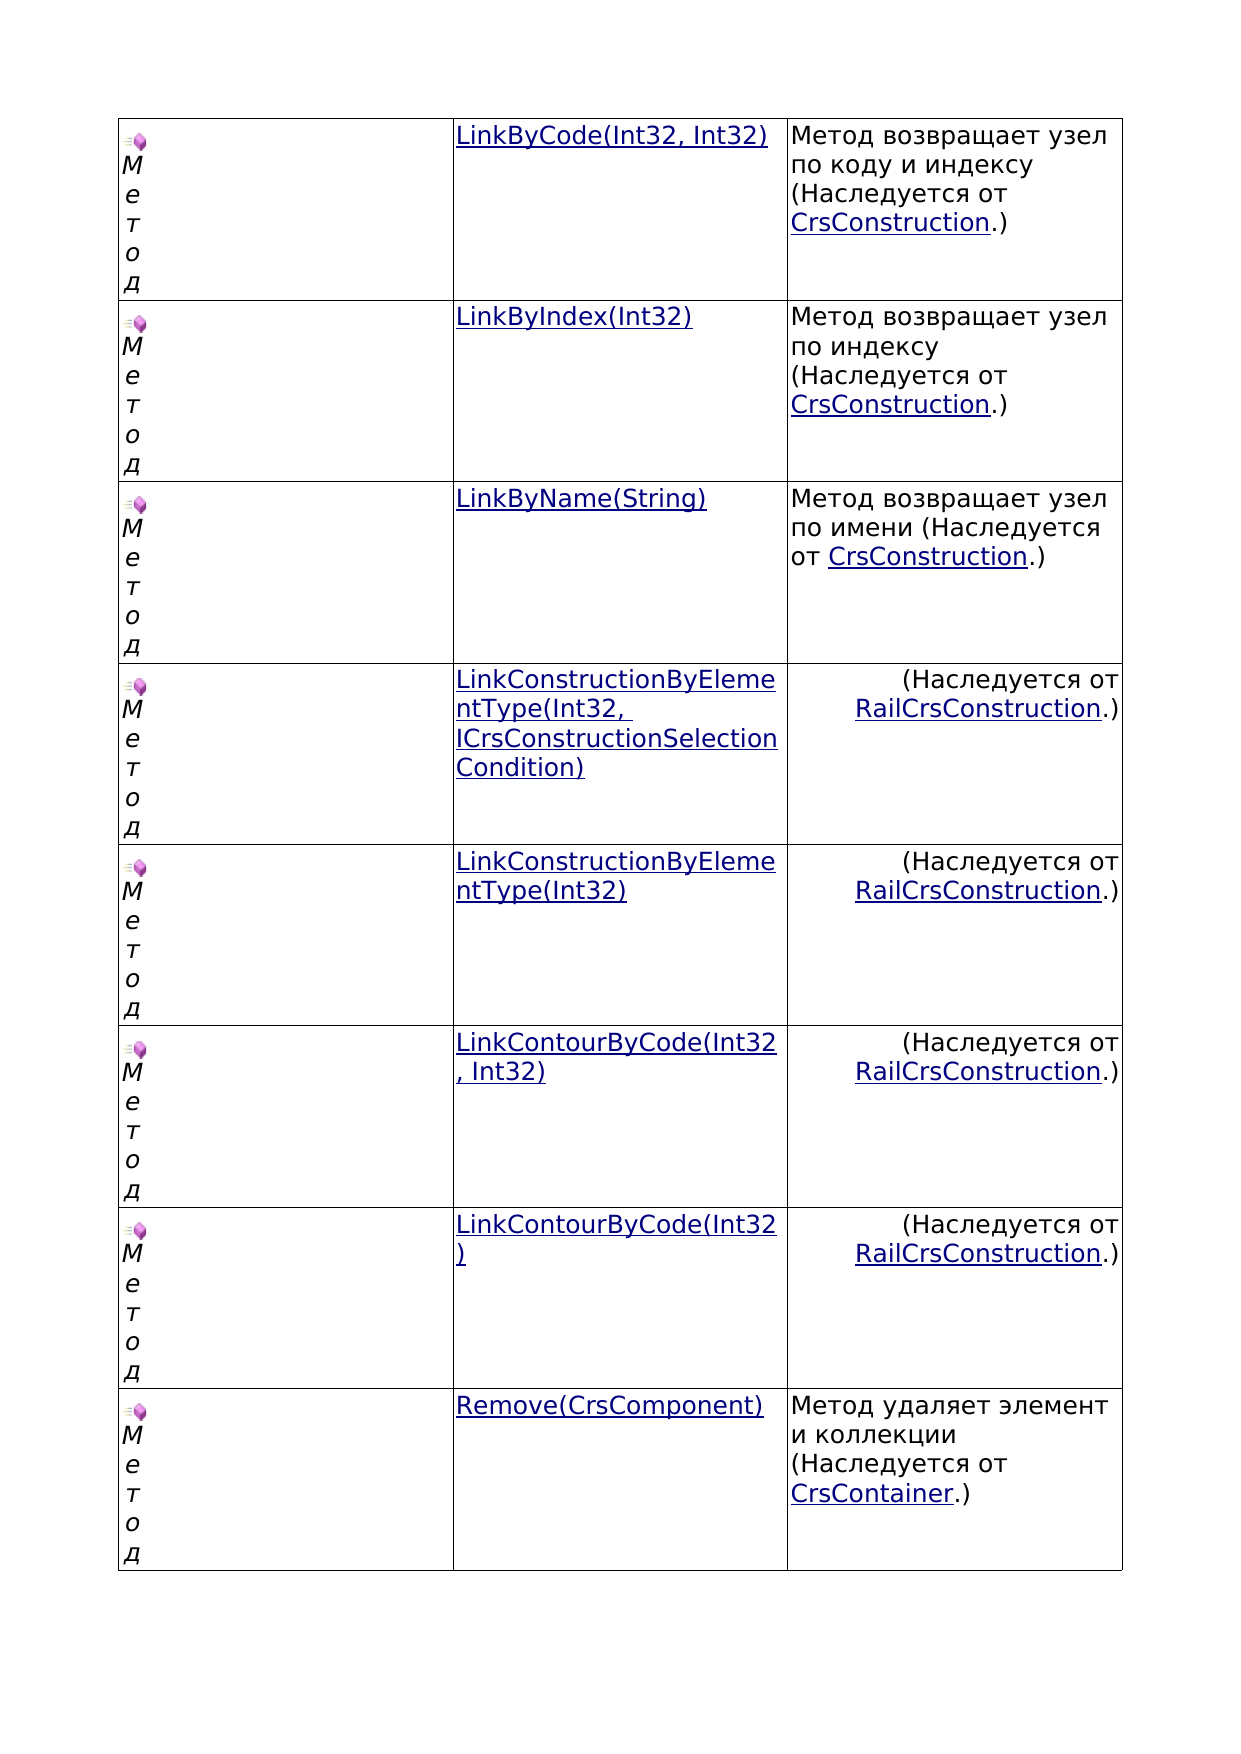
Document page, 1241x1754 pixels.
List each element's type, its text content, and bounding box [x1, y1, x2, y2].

table_cell LinkByName(String) [454, 482, 787, 662]
picture [121, 133, 147, 151]
table_cell LinkConstructionByElementType(Int32) [454, 845, 787, 1025]
picture [121, 1222, 147, 1240]
table_cell Метод возвращает узел по индексу (Наследуется от CrsConstruction.) [788, 301, 1122, 481]
table_cell LinkConstructionByElementType(Int32, ICrsConstructionSelectionCondition) [454, 664, 787, 844]
table_cell (Наследуется от RailCrsConstruction.) [788, 664, 1122, 844]
table_cell [119, 119, 453, 299]
table_cell Remove(CrsComponent) [454, 1389, 787, 1570]
picture [121, 496, 147, 514]
table_cell [119, 1026, 453, 1207]
table_cell Метод возвращает узел по имени (Наследуется от CrsConstruction.) [788, 482, 1122, 662]
table_cell [119, 482, 453, 662]
table_cell Метод возвращает узел по коду и индексу (Наследуется от CrsConstruction.) [788, 119, 1122, 299]
table_cell [119, 1208, 453, 1388]
table_cell [119, 664, 453, 844]
table_cell [119, 301, 453, 481]
picture [121, 678, 147, 696]
table_cell (Наследуется от RailCrsConstruction.) [788, 845, 1122, 1025]
picture [121, 315, 147, 333]
table_cell LinkContourByCode(Int32) [454, 1208, 787, 1388]
table_cell LinkByIndex(Int32) [454, 301, 787, 481]
table_cell LinkContourByCode(Int32, Int32) [454, 1026, 787, 1207]
table_cell (Наследуется от RailCrsConstruction.) [788, 1208, 1122, 1388]
table_cell [119, 1389, 453, 1570]
table_cell [119, 845, 453, 1025]
picture [121, 859, 147, 877]
table_cell Метод удаляет элемент и коллекции (Наследуется от CrsContainer.) [788, 1389, 1122, 1570]
table_cell LinkByCode(Int32, Int32) [454, 119, 787, 299]
table_cell (Наследуется от RailCrsConstruction.) [788, 1026, 1122, 1207]
picture [121, 1041, 147, 1059]
picture [121, 1403, 147, 1421]
